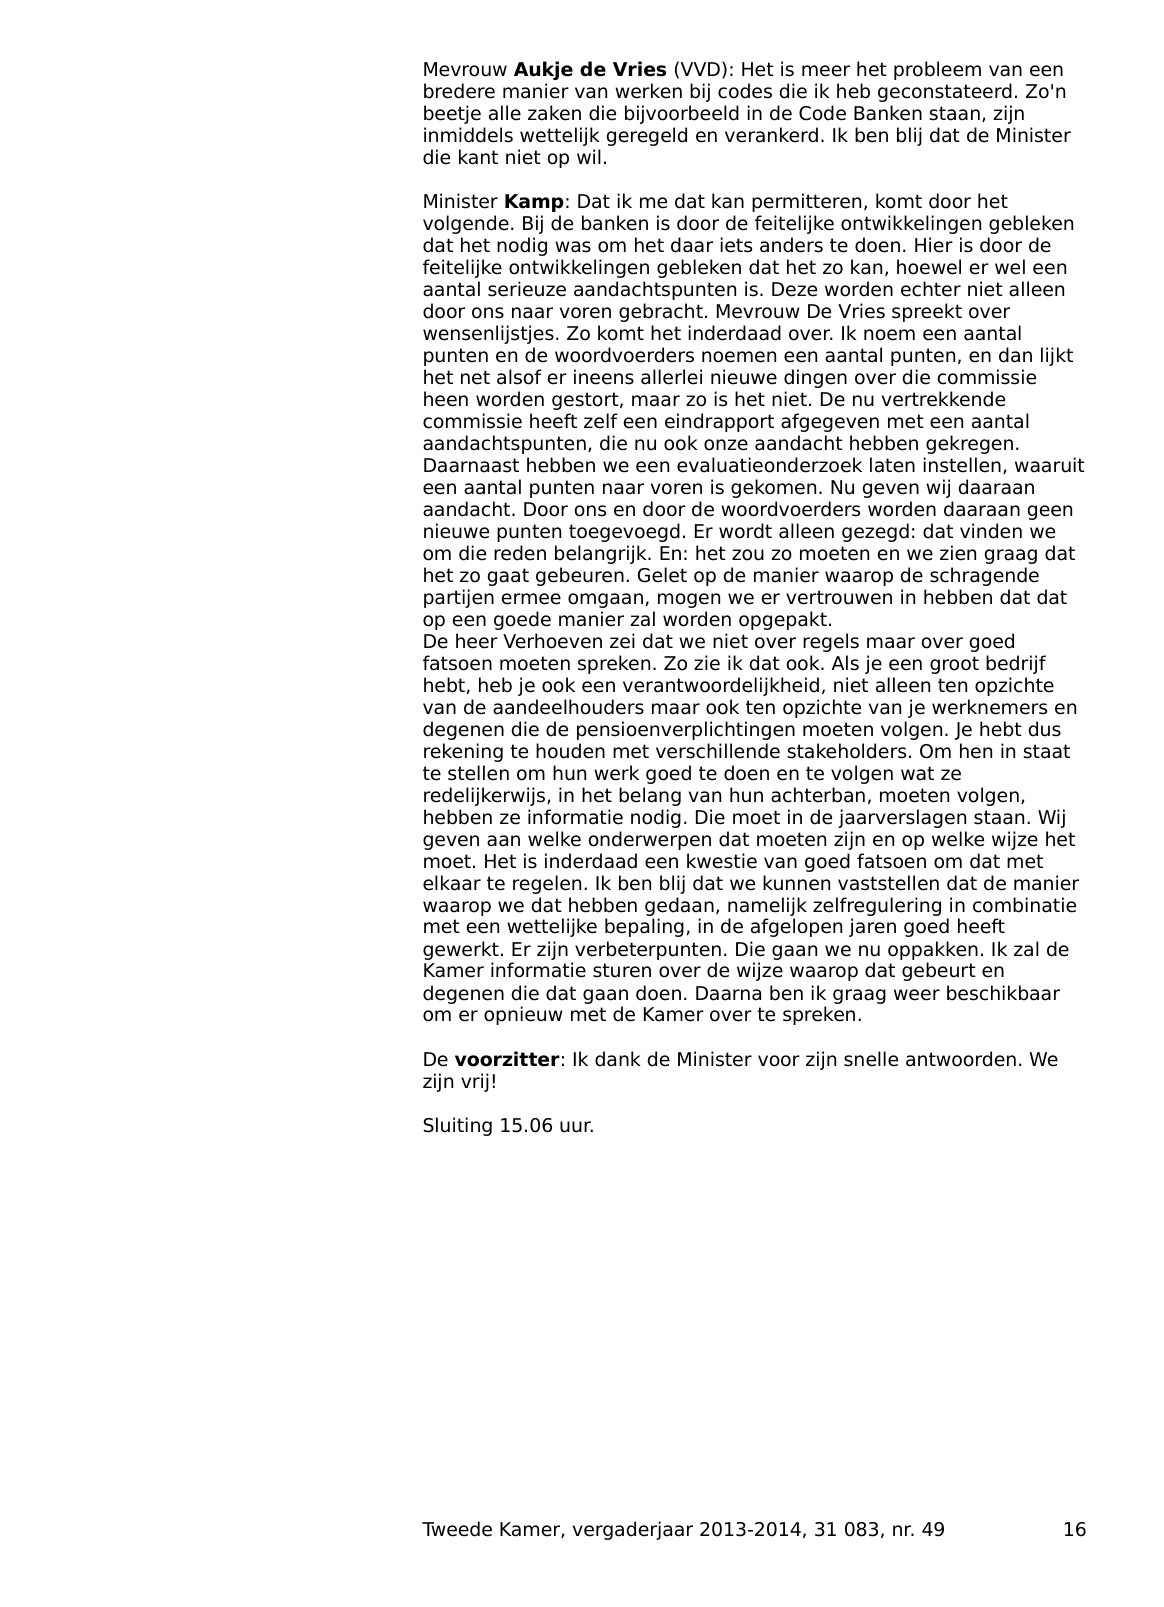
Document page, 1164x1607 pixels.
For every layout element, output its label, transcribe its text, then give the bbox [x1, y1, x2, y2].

text Sluiting 15.06 uur. [422, 1115, 1087, 1137]
text Mevrouw Aukje de Vries (VVD): Het is meer het probleem van een bredere manier van werken bij codes die ik heb geconstateerd. Zo'n beetje alle zaken die bijvoorbeeld in de Code Banken staan, zijn inmiddels wettelijk geregeld en verankerd. Ik ben blij dat de Minister die kant niet op wil. [422, 59, 1087, 169]
text De voorzitter: Ik dank de Minister voor zijn snelle antwoorden. We zijn vrij! [422, 1048, 1087, 1092]
text Minister Kamp: Dat ik me dat kan permitteren, komt door het volgende. Bij de banken is door de feitelijke ontwikkelingen gebleken dat het nodig was om het daar iets anders te doen. Hier is door de feitelijke ontwikkelingen gebleken dat het zo kan, hoewel er wel een aantal serieuze aandachtspunten is. Deze worden echter niet alleen door ons naar voren gebracht. Mevrouw De Vries spreekt over wensenlijstjes. Zo komt het inderdaad over. Ik noem een aantal punten en de woordvoerders noemen een aantal punten, en dan lijkt het net alsof er ineens allerlei nieuwe dingen over die commissie heen worden gestort, maar zo is het niet. De nu vertrekkende commissie heeft zelf een eindrapport afgegeven met een aantal aandachtspunten, die nu ook onze aandacht hebben gekregen. Daarnaast hebben we een evaluatieonderzoek laten instellen, waaruit een aantal punten naar voren is gekomen. Nu geven wij daaraan aandacht. Door ons en door de woordvoerders worden daaraan geen nieuwe punten toegevoegd. Er wordt alleen gezegd: dat vinden we om die reden belangrijk. En: het zou zo moeten en we zien graag dat het zo gaat gebeuren. Gelet op de manier waarop de schragende partijen ermee omgaan, mogen we er vertrouwen in hebben dat dat op een goede manier zal worden opgepakt. [422, 191, 1087, 631]
text De heer Verhoeven zei dat we niet over regels maar over goed fatsoen moeten spreken. Zo zie ik dat ook. Als je een groot bedrijf hebt, heb je ook een verantwoordelijkheid, niet alleen ten opzichte van de aandeelhouders maar ook ten opzichte van je werknemers en degenen die de pensioenverplichtingen moeten volgen. Je hebt dus rekening te houden met verschillende stakeholders. Om hen in staat te stellen om hun werk goed te doen en te volgen wat ze redelijkerwijs, in het belang van hun achterban, moeten volgen, hebben ze informatie nodig. Die moet in de jaarverslagen staan. Wij geven aan welke onderwerpen dat moeten zijn en op welke wijze het moet. Het is inderdaad een kwestie van goed fatsoen om dat met elkaar te regelen. Ik ben blij dat we kunnen vaststellen dat de manier waarop we dat hebben gedaan, namelijk zelfregulering in combinatie met een wettelijke bepaling, in de afgelopen jaren goed heeft gewerkt. Er zijn verbeterpunten. Die gaan we nu oppakken. Ik zal de Kamer informatie sturen over de wijze waarop dat gebeurt en degenen die dat gaan doen. Daarna ben ik graag weer beschikbaar om er opnieuw met de Kamer over te spreken. [422, 631, 1087, 1026]
